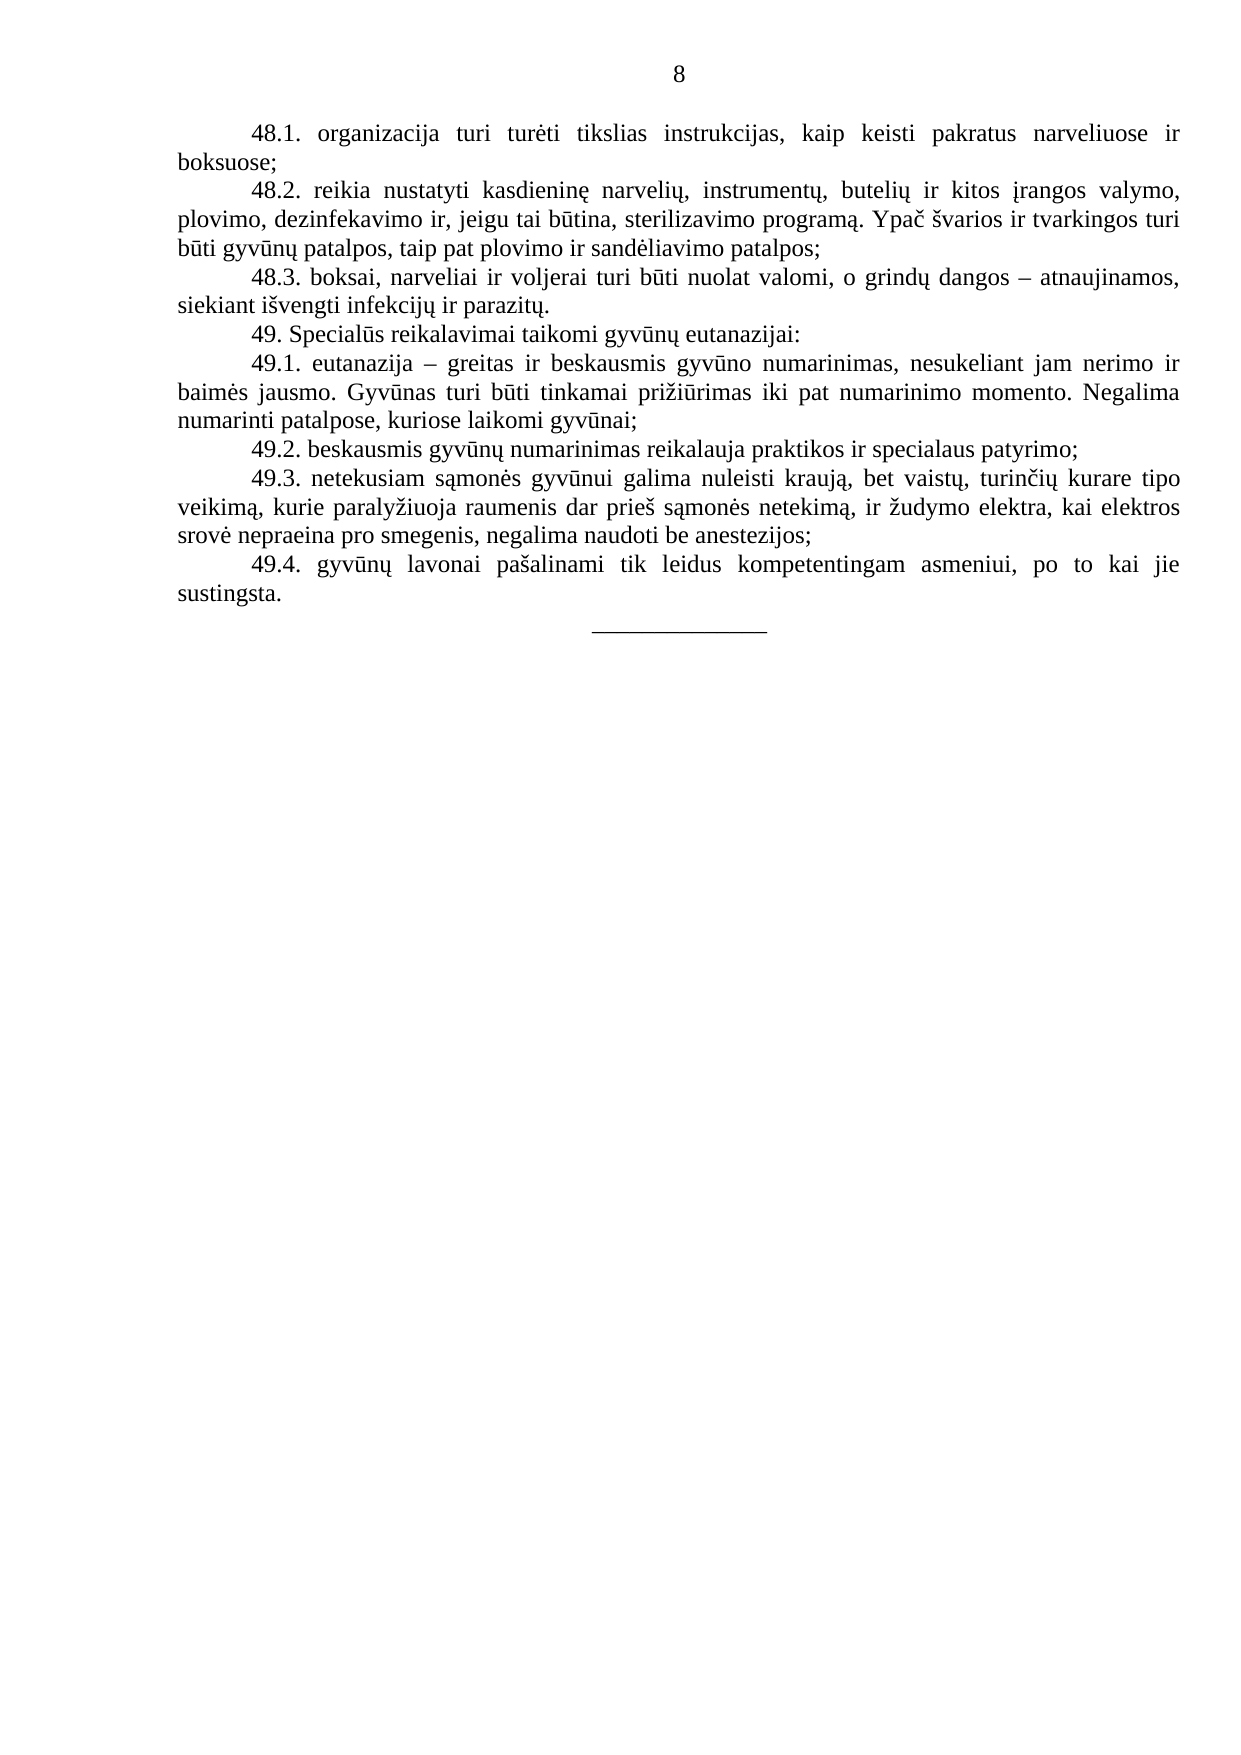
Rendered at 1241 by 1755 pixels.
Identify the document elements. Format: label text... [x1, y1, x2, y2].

text 49. Specialūs reikalavimai taikomi gyvūnų eutanazijai: [177, 319, 1181, 348]
text ______________ [177, 607, 1181, 636]
text 49.3. netekusiam sąmonės gyvūnui galima nuleisti kraują, bet vaistų, turinčių kurare tipo veikimą, kurie paralyžiuoja raumenis dar prieš sąmonės netekimą, ir žudymo elektra, kai elektros srovė nepraeina pro smegenis, negalima naudoti be anestezijos; [177, 463, 1181, 549]
text 49.1. eutanazija – greitas ir beskausmis gyvūno numarinimas, nesukeliant jam nerimo ir baimės jausmo. Gyvūnas turi būti tinkamai prižiūrimas iki pat numarinimo momento. Negalima numarinti patalpose, kuriose laikomi gyvūnai; [177, 348, 1181, 434]
text 49.2. beskausmis gyvūnų numarinimas reikalauja praktikos ir specialaus patyrimo; [177, 434, 1181, 463]
text 49.4. gyvūnų lavonai pašalinami tik leidus kompetentingam asmeniui, po to kai jie sustingsta. [177, 549, 1181, 607]
text 48.1. organizacija turi turėti tikslias instrukcijas, kaip keisti pakratus narveliuose ir boksuose; [177, 118, 1181, 176]
text 48.3. boksai, narveliai ir voljerai turi būti nuolat valomi, o grindų dangos – atnaujinamos, siekiant išvengti infekcijų ir parazitų. [177, 262, 1181, 319]
text 48.2. reikia nustatyti kasdieninę narvelių, instrumentų, butelių ir kitos įrangos valymo, plovimo, dezinfekavimo ir, jeigu tai būtina, sterilizavimo programą. Ypač švarios ir tvarkingos turi būti gyvūnų patalpos, taip pat plovimo ir sandėliavimo patalpos; [177, 176, 1181, 262]
